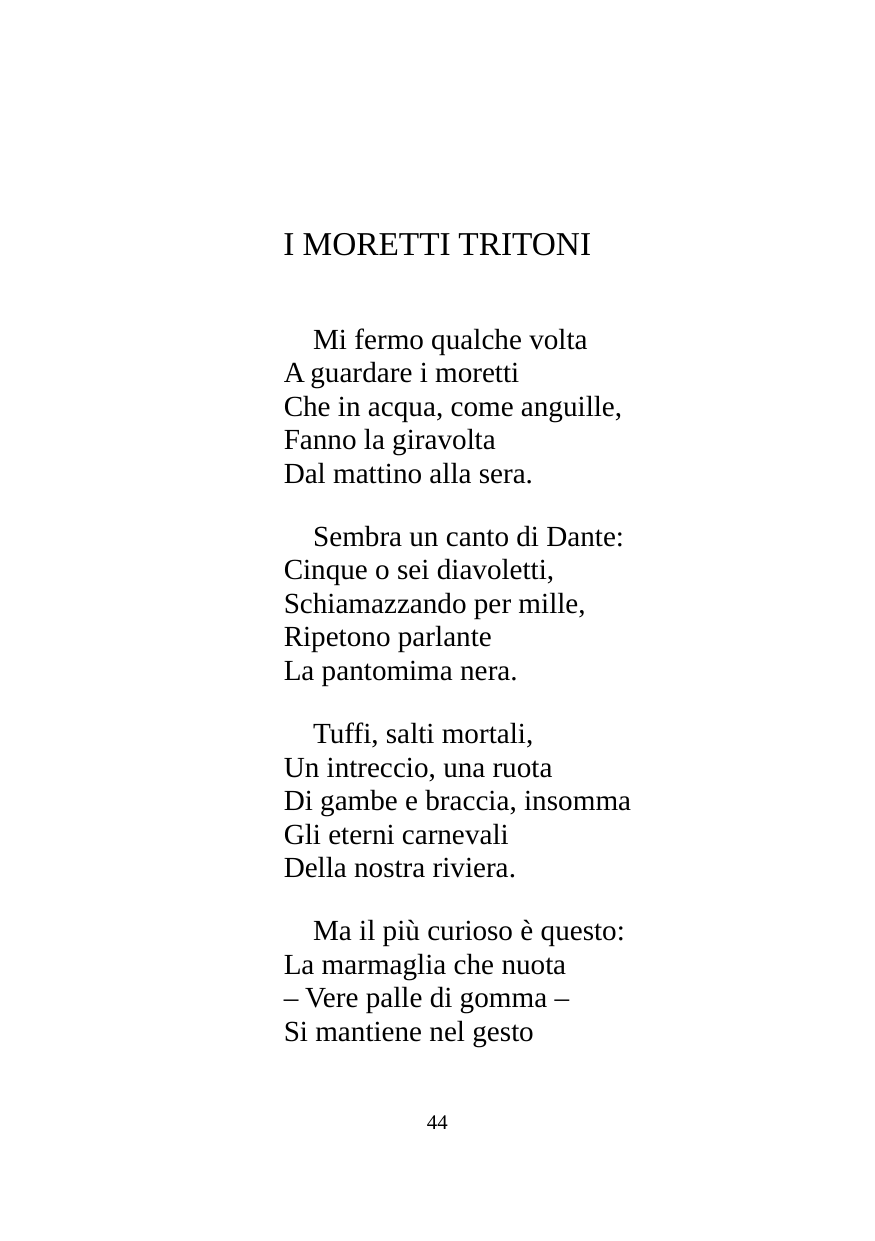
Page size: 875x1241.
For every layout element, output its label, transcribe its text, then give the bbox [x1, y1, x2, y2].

text La pantomima nera. [283, 653, 768, 687]
text Della nostra riviera. [283, 850, 768, 884]
text Ma il più curioso è questo: [283, 913, 768, 947]
text La marmaglia che nuota [283, 947, 768, 980]
text Tuffi, salti mortali, [283, 716, 768, 750]
text A guardare i moretti [283, 355, 768, 389]
text Che in acqua, come anguille, [283, 389, 768, 422]
text Si mantiene nel gesto [283, 1014, 768, 1047]
subtitle I MORETTI TRITONI [106, 224, 768, 263]
text Fanno la giravolta [283, 422, 768, 456]
text Di gambe e braccia, insomma [283, 783, 768, 817]
text Schiamazzando per mille, [283, 586, 768, 619]
text Mi fermo qualche volta [283, 322, 768, 355]
text Cinque o sei diavoletti, [283, 552, 768, 586]
text Ripetono parlante [283, 619, 768, 653]
text Dal mattino alla sera. [283, 456, 768, 489]
text Sembra un canto di Dante: [283, 519, 768, 552]
text – Vere palle di gomma – [283, 980, 768, 1014]
text Gli eterni carnevali [283, 817, 768, 850]
text Un intreccio, una ruota [283, 750, 768, 783]
